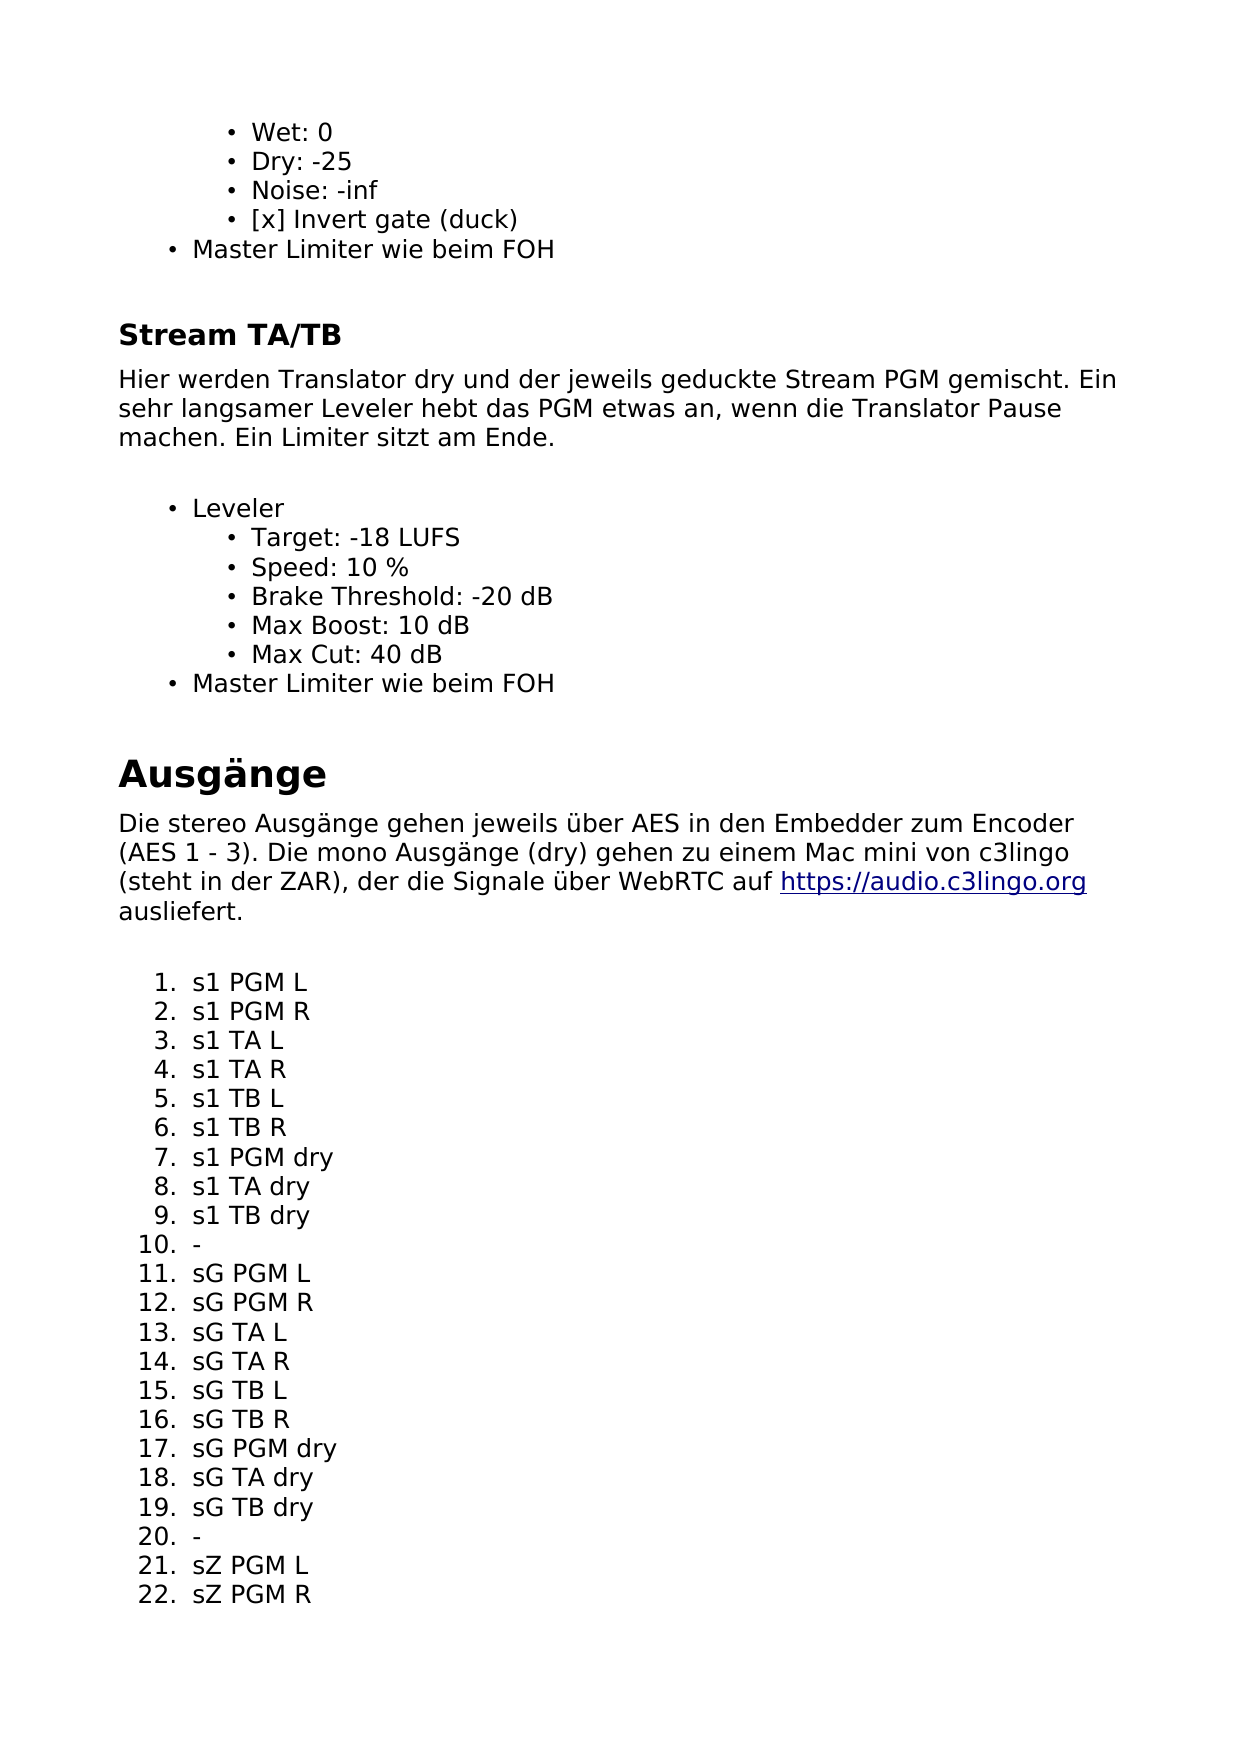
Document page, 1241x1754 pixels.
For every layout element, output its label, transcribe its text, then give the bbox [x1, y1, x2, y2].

list Max Boost: 10 dB [236, 611, 1122, 640]
list sG TA R [177, 1347, 1122, 1376]
list sG TA dry [177, 1464, 1122, 1493]
list sG TB dry [177, 1493, 1122, 1522]
list Master Limiter wie beim FOH [177, 235, 1122, 264]
list s1 TA L [177, 1026, 1122, 1055]
list sG TB R [177, 1405, 1122, 1434]
list - [177, 1522, 1122, 1551]
text Die stereo Ausgänge gehen jeweils über AES in den Embedder zum Encoder (AES 1 - 3). Die mono Ausgänge (dry) gehen zu einem Mac mini von c3lingo (steht in der ZAR), der die Signale über WebRTC auf https://audio.c3lingo.org ausliefert. [118, 809, 1122, 926]
list Max Cut: 40 dB [236, 640, 1122, 669]
list Noise: -inf [236, 176, 1122, 206]
list s1 TB R [177, 1114, 1122, 1143]
list sG PGM R [177, 1289, 1122, 1318]
list sG PGM L [177, 1259, 1122, 1289]
list Master Limiter wie beim FOH [177, 669, 1122, 698]
list sG TA L [177, 1318, 1122, 1347]
list s1 TB dry [177, 1201, 1122, 1230]
list sZ PGM L [177, 1551, 1122, 1580]
text Hier werden Translator dry und der jeweils geduckte Stream PGM gemischt. Ein sehr langsamer Leveler hebt das PGM etwas an, wenn die Translator Pause machen. Ein Limiter sitzt am Ende. [118, 365, 1122, 452]
list Dry: -25 [236, 147, 1122, 176]
list Target: -18 LUFS [236, 523, 1122, 553]
list s1 PGM R [177, 997, 1122, 1026]
list s1 PGM L [177, 968, 1122, 997]
list s1 TA R [177, 1055, 1122, 1084]
list s1 TA dry [177, 1172, 1122, 1201]
list - [177, 1230, 1122, 1259]
subtitle Ausgänge [118, 753, 1122, 797]
list sG PGM dry [177, 1434, 1122, 1464]
list sZ PGM R [177, 1580, 1122, 1609]
list Speed: 10 % [236, 553, 1122, 582]
subtitle Stream TA/TB [118, 318, 1122, 352]
list s1 PGM dry [177, 1143, 1122, 1172]
list Wet: 0 [236, 118, 1122, 147]
list sG TB L [177, 1376, 1122, 1405]
list [x] Invert gate (duck) [236, 206, 1122, 235]
list Brake Threshold: -20 dB [236, 582, 1122, 611]
list Leveler [177, 494, 1122, 523]
list s1 TB L [177, 1084, 1122, 1114]
